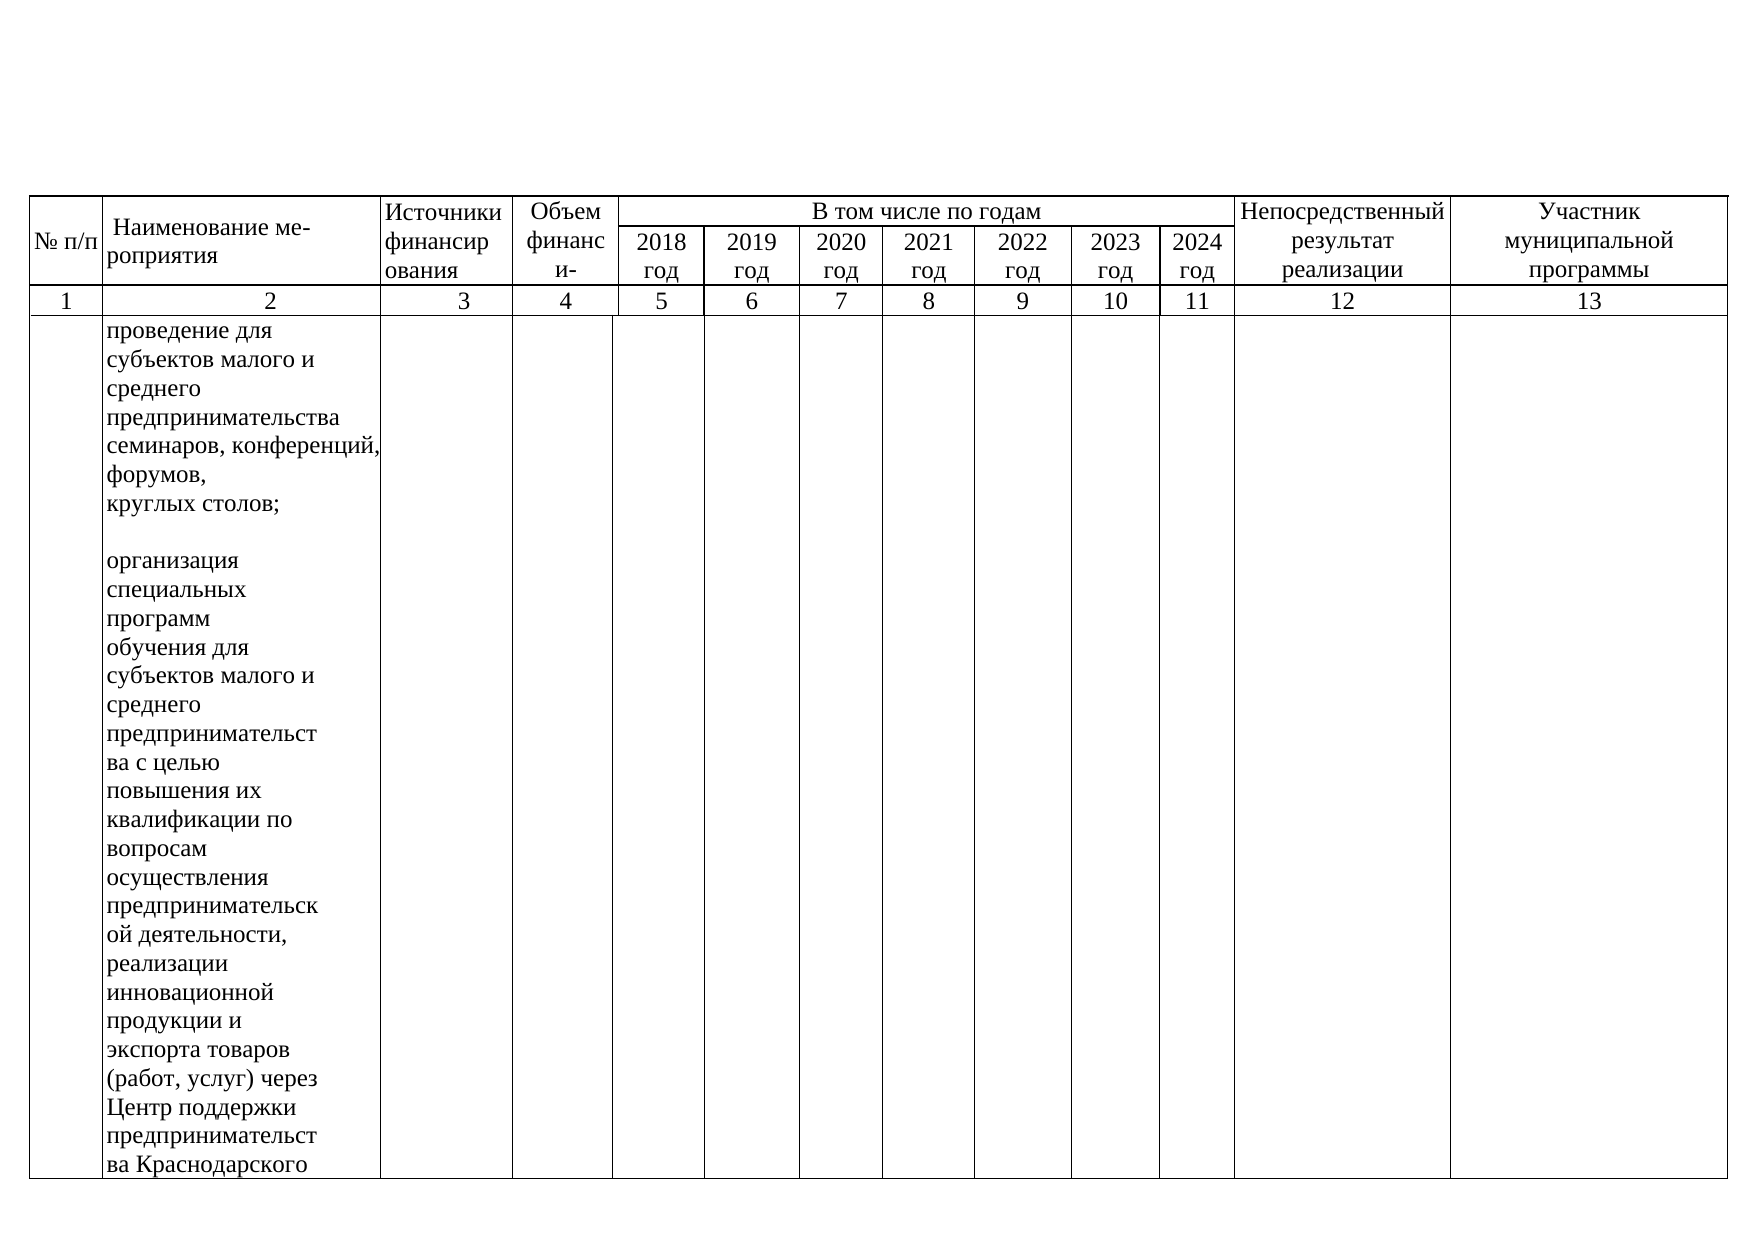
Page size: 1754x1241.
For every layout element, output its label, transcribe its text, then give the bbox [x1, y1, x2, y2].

table_cell 5 [619, 286, 703, 314]
table_cell [705, 316, 799, 1178]
table_header В том числе по годам [619, 197, 1234, 225]
table_cell [1072, 316, 1159, 1178]
table_cell 6 [705, 286, 799, 314]
table_cell проведение для субъектов малого и среднего предпринимательства семинаров, конференций, форумов, круглых столов; организация специальных программ обучения для субъектов малого и среднего предпринимательства с целью повышения их квалификации по вопросам осуществления предпринимательской деятельности, реализации инновационной продукции и экспорта товаров (работ, услуг) через Центр поддержки предпринимательства Краснодарского [103, 316, 380, 1178]
table_header Источники финансиро­вания [381, 197, 512, 284]
table_cell 3 [381, 286, 512, 314]
table_cell 10 [1072, 286, 1159, 314]
table_cell 2024 год [1161, 227, 1234, 284]
table_cell 2019 год [705, 227, 799, 284]
table_cell [1160, 316, 1234, 1178]
table_cell 4 [513, 286, 618, 314]
table_header Наименование ме­роприятия [103, 197, 380, 284]
table_cell 11 [1161, 286, 1234, 314]
table_cell [800, 316, 882, 1178]
table_cell 2023 год [1072, 227, 1159, 284]
table_header Непосред­ственный результат реализации мероприятия [1235, 197, 1450, 284]
table_cell [1235, 316, 1450, 1178]
table_cell [613, 316, 704, 1178]
table_cell 2021 год [883, 227, 974, 284]
table_header Объем финанси­рования, всего (тыс. руб.) [513, 197, 618, 284]
table_cell 2 [103, 286, 380, 314]
table_cell 2018 год [619, 227, 703, 284]
table_cell 7 [800, 286, 882, 314]
table_header Участник муниципальной программы (муниципальный заказчик, ГРБС) [1451, 197, 1727, 284]
table_cell 12 [1235, 286, 1450, 314]
table_cell 9 [975, 286, 1071, 314]
table_cell [513, 316, 612, 1178]
table_cell 1 [30, 286, 102, 314]
table_cell [1451, 316, 1727, 1178]
table_cell [30, 316, 102, 1178]
table_cell [883, 316, 974, 1178]
table_cell [975, 316, 1071, 1178]
table_cell 13 [1451, 286, 1727, 314]
table_cell 8 [883, 286, 974, 314]
table_cell [381, 316, 512, 1178]
table_cell 2020 год [800, 227, 882, 284]
table_header № п/п [30, 197, 102, 284]
table_cell 2022 год [975, 227, 1071, 284]
